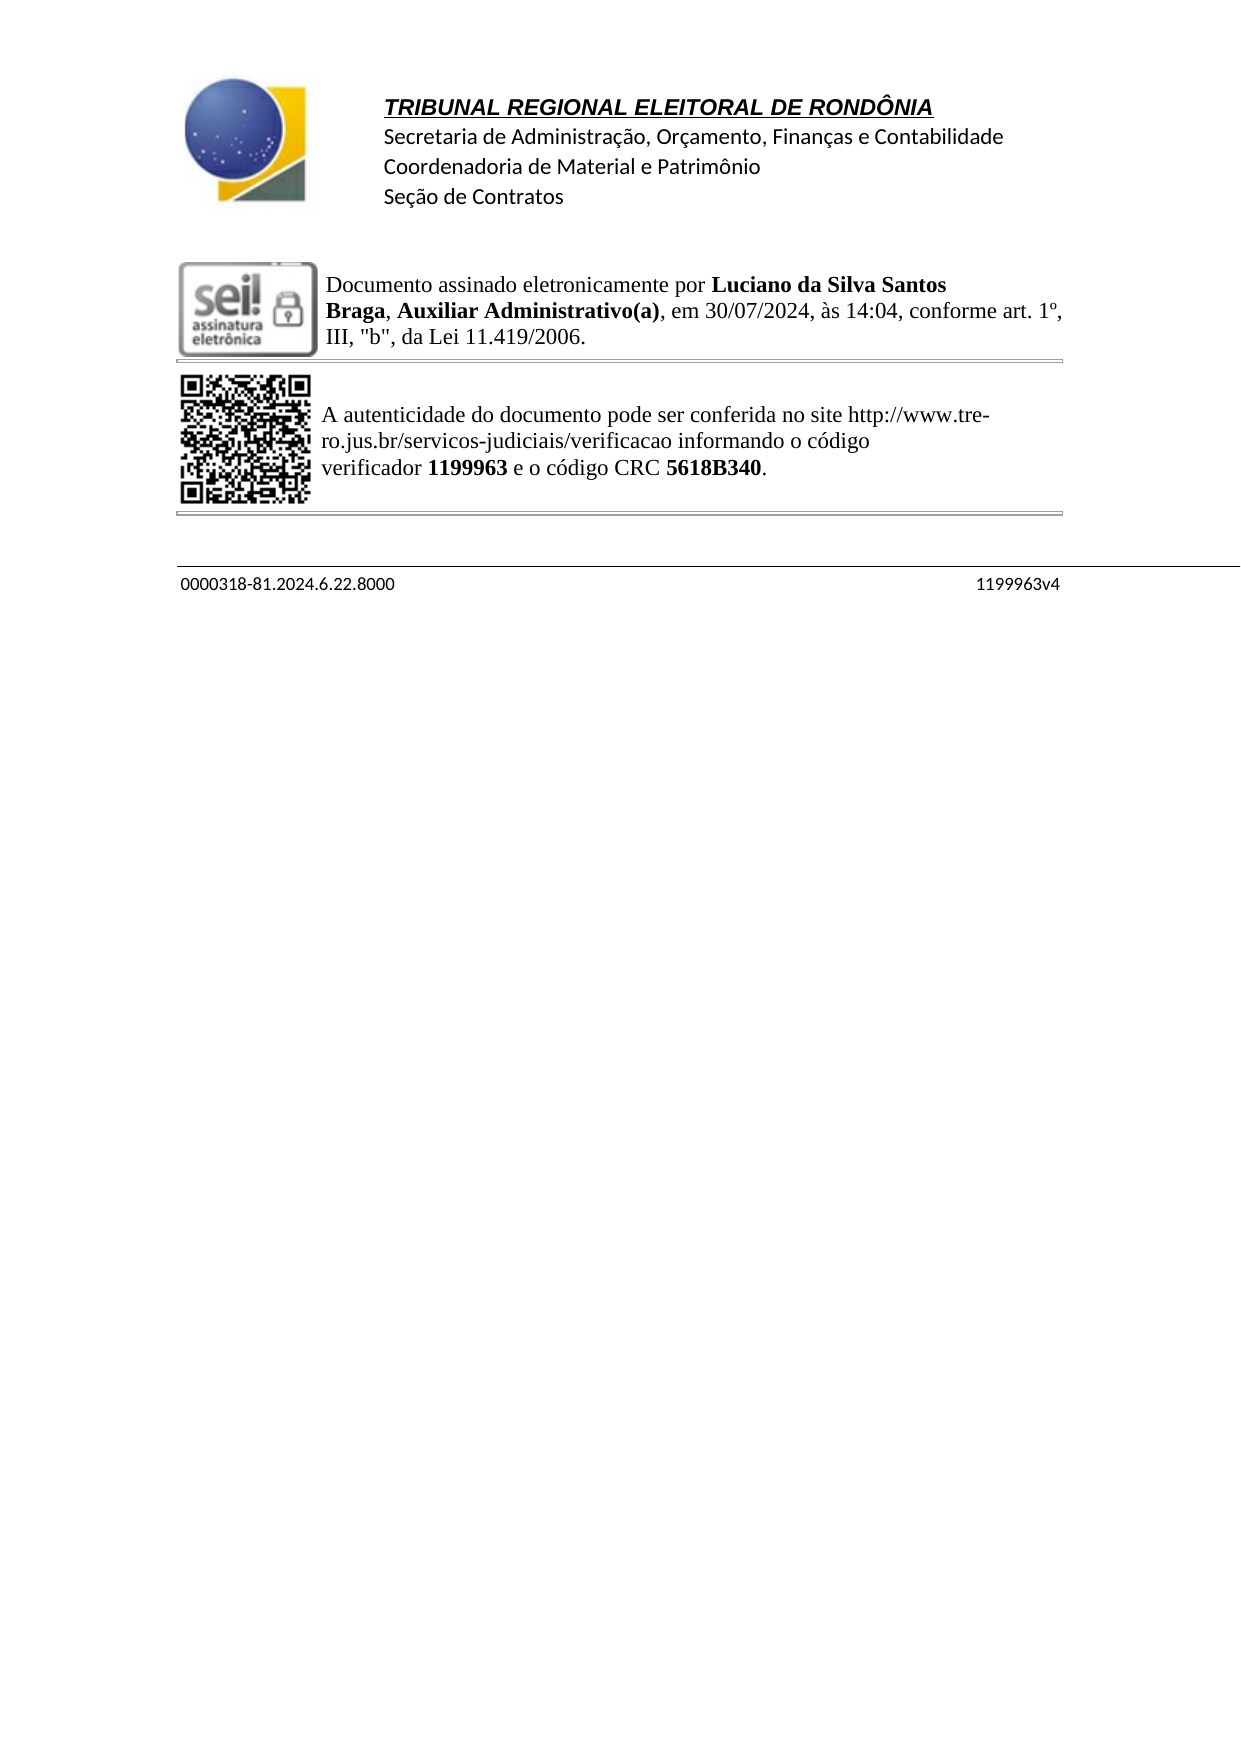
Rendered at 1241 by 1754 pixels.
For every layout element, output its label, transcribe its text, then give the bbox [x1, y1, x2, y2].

table_header A autenticidade do documento pode ser conferida no site http://www.tre-ro.jus.br/servicos-judiciais/verificacao informando o código verificador 1199963 e o código CRC 5618B340. [319, 371, 1072, 510]
table_header [177, 371, 319, 510]
table_header [177, 261, 324, 359]
table_header Documento assinado eletronicamente por Luciano da Silva Santos Braga, Auxiliar Administrativo(a), em 30/07/2024, às 14:04, conforme art. 1º, III, "b", da Lei 11.419/2006. [324, 261, 1072, 359]
table_header 0000318-81.2024.6.22.8000 [177, 569, 620, 616]
table_header 1199963v4 [620, 569, 1063, 616]
